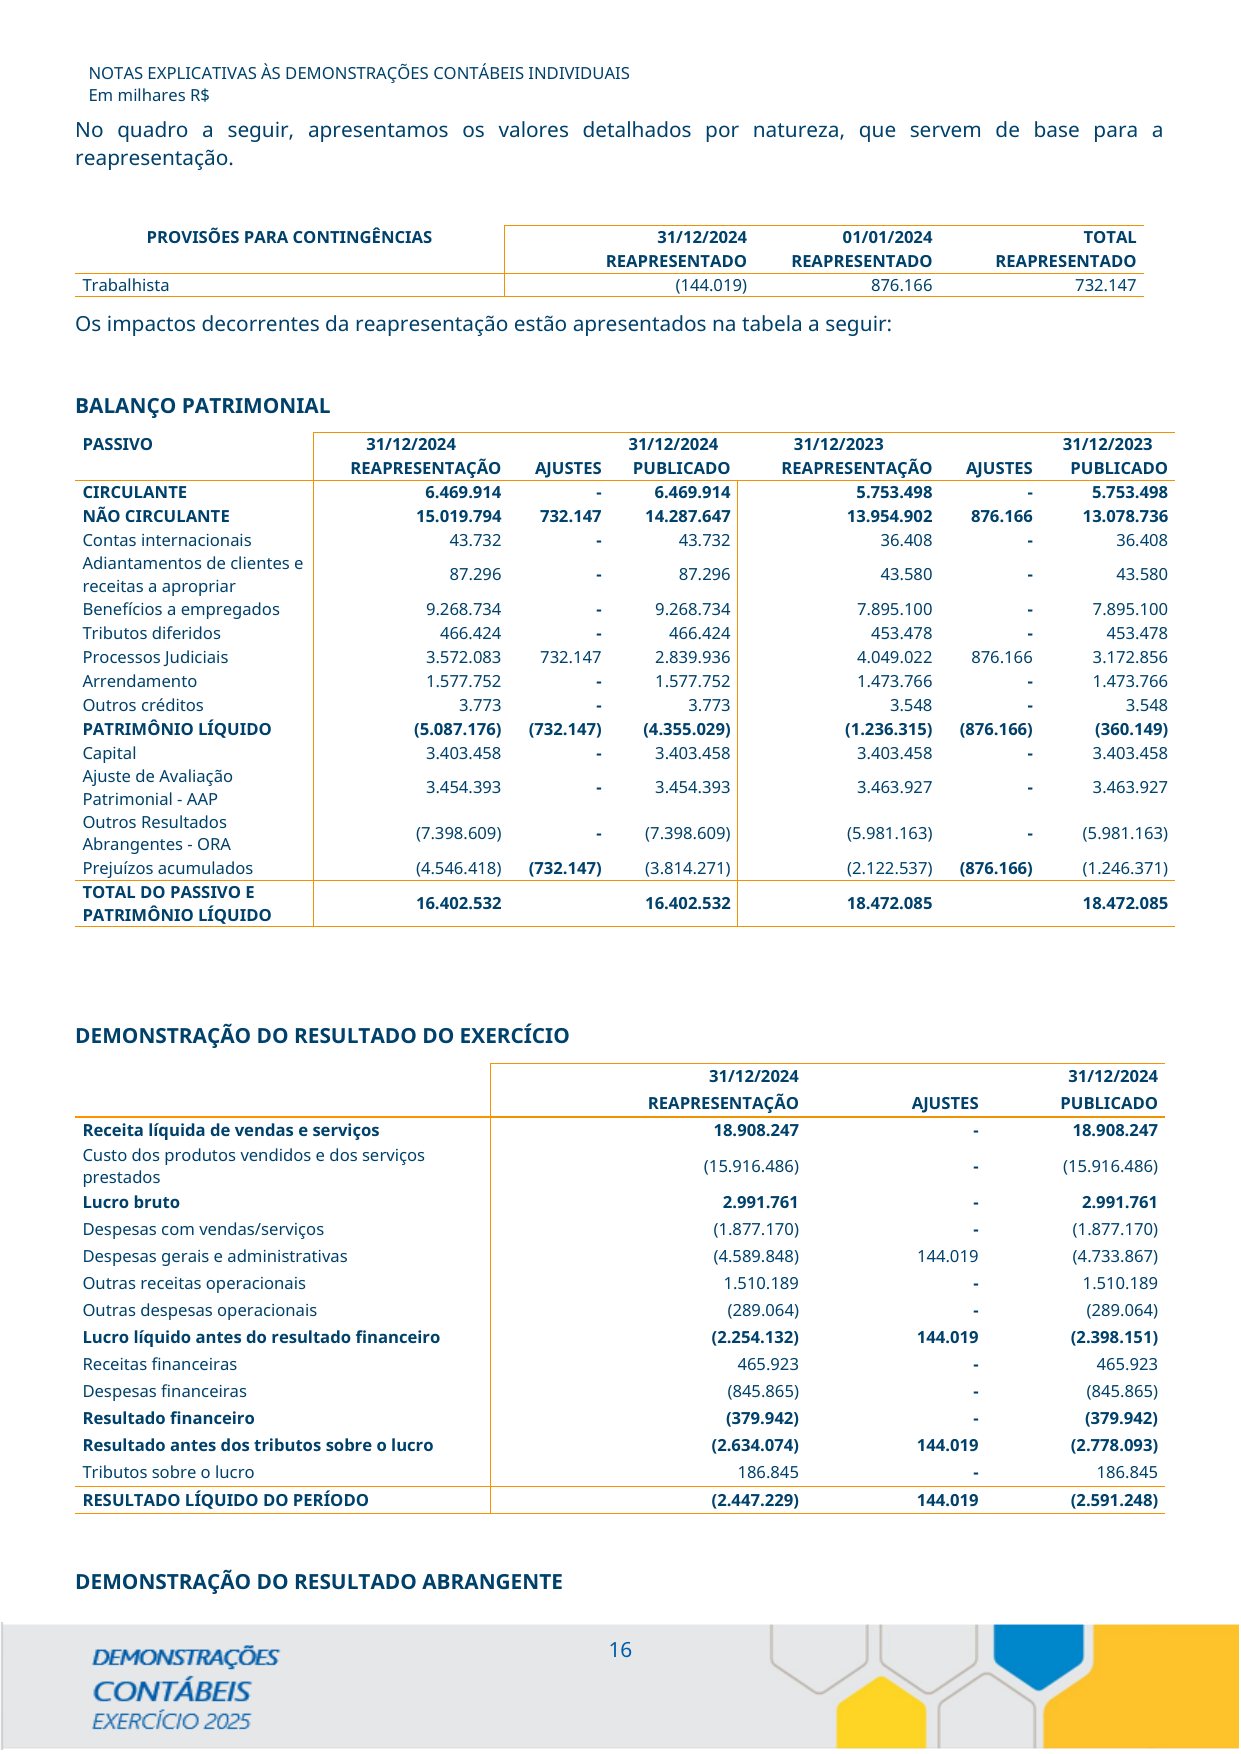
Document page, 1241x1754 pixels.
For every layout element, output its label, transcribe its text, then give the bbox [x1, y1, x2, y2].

table_cell REAPRESENTAÇÃO [738, 456, 939, 480]
table_cell REAPRESENTADO [940, 249, 1144, 272]
table_cell 453.478 [738, 621, 939, 645]
table_cell 186.845 [491, 1459, 806, 1486]
table_cell 7.895.100 [738, 597, 939, 621]
table_cell - [806, 1378, 986, 1404]
table_cell 2.839.936 [609, 645, 737, 669]
table_cell CIRCULANTE [75, 481, 313, 504]
table_cell Resultado antes dos tributos sobre o lucro [75, 1432, 490, 1458]
table_cell AJUSTES [806, 1089, 986, 1116]
table_cell 1.473.766 [738, 669, 939, 693]
table_cell 4.049.022 [738, 645, 939, 669]
table_cell 144.019 [806, 1432, 986, 1458]
table_cell 732.147 [940, 274, 1144, 296]
table_cell Lucro líquido antes do resultado financeiro [75, 1324, 490, 1351]
table_cell - [806, 1270, 986, 1297]
table_cell [75, 456, 313, 480]
table_cell - [806, 1189, 986, 1216]
table_cell Prejuízos acumulados [75, 856, 313, 879]
table_cell 3.403.458 [609, 741, 737, 765]
table_cell 732.147 [509, 504, 609, 528]
table_cell 14.287.647 [609, 504, 737, 528]
table_cell - [509, 528, 609, 552]
table_cell (379.942) [986, 1405, 1165, 1432]
table_cell (732.147) [509, 717, 609, 741]
table_cell (1.236.315) [738, 717, 939, 741]
table_cell Capital [75, 741, 313, 765]
table_cell 9.268.734 [314, 597, 509, 621]
table_header 31/12/2024 [491, 1064, 806, 1089]
table_cell (4.589.848) [491, 1243, 806, 1270]
table_cell 732.147 [509, 645, 609, 669]
table_cell (2.254.132) [491, 1324, 806, 1351]
table_cell (15.916.486) [986, 1143, 1165, 1189]
table_cell Adiantamentos de clientes e receitas a apropriar [75, 552, 313, 597]
table_cell 3.403.458 [1040, 741, 1175, 765]
table_cell (2.591.248) [986, 1487, 1165, 1512]
table_cell 7.895.100 [1040, 597, 1175, 621]
table_cell 36.408 [1040, 528, 1175, 552]
table_cell 144.019 [806, 1324, 986, 1351]
table_cell Outros Resultados Abrangentes - ORA [75, 810, 313, 856]
table_cell Tributos sobre o lucro [75, 1459, 490, 1486]
table_cell 3.463.927 [738, 765, 939, 810]
table_cell Benefícios a empregados [75, 597, 313, 621]
table_cell - [509, 552, 609, 597]
table_cell 43.732 [609, 528, 737, 552]
table_cell (1.877.170) [986, 1216, 1165, 1243]
table_cell 3.572.083 [314, 645, 509, 669]
table_cell Arrendamento [75, 669, 313, 693]
table_cell Contas internacionais [75, 528, 313, 552]
table_cell - [940, 552, 1040, 597]
table_cell 3.773 [314, 693, 509, 717]
table_cell (732.147) [509, 856, 609, 879]
table_cell - [940, 528, 1040, 552]
table_cell PUBLICADO [1040, 456, 1175, 480]
table_cell 13.954.902 [738, 504, 939, 528]
table_cell Outros créditos [75, 693, 313, 717]
table_cell [509, 881, 609, 926]
table_cell 6.469.914 [609, 481, 737, 504]
table_cell 16.402.532 [314, 881, 509, 926]
table_cell 18.908.247 [986, 1118, 1165, 1143]
table_cell Trabalhista [75, 274, 504, 296]
table_cell REAPRESENTAÇÃO [314, 456, 509, 480]
table_cell 2.991.761 [986, 1189, 1165, 1216]
table_cell - [509, 693, 609, 717]
table_cell - [806, 1143, 986, 1189]
table_header 31/12/2024 [986, 1064, 1165, 1089]
table_cell AJUSTES [940, 456, 1040, 480]
table_cell - [509, 741, 609, 765]
table_cell - [940, 669, 1040, 693]
table_cell REAPRESENTAÇÃO [491, 1089, 806, 1116]
table_cell 144.019 [806, 1243, 986, 1270]
table_cell Despesas com vendas/serviços [75, 1216, 490, 1243]
table_cell 5.753.498 [1040, 481, 1175, 504]
table_cell - [509, 481, 609, 504]
table_cell (289.064) [986, 1297, 1165, 1324]
table_cell (1.246.371) [1040, 856, 1175, 879]
table_cell 3.403.458 [738, 741, 939, 765]
table_cell NÃO CIRCULANTE [75, 504, 313, 528]
table_cell 3.773 [609, 693, 737, 717]
table_cell (3.814.271) [609, 856, 737, 879]
text Os impactos decorrentes da reapresentação estão apresentados na tabela a seguir: [75, 309, 1165, 337]
table_cell Despesas gerais e administrativas [75, 1243, 490, 1270]
table_cell (15.916.486) [491, 1143, 806, 1189]
table_cell 18.472.085 [738, 881, 939, 926]
table_cell (876.166) [940, 856, 1040, 879]
table_header 31/12/2024 [314, 433, 509, 456]
table_cell (2.122.537) [738, 856, 939, 879]
table_cell 1.577.752 [314, 669, 509, 693]
table_header PASSIVO [75, 432, 313, 456]
table_cell [75, 1089, 490, 1116]
table_cell 3.403.458 [314, 741, 509, 765]
table_cell - [509, 669, 609, 693]
table_cell TOTAL DO PASSIVO E PATRIMÔNIO LÍQUIDO [75, 881, 313, 926]
table_cell Ajuste de Avaliação Patrimonial - AAP [75, 765, 313, 810]
table_cell 15.019.794 [314, 504, 509, 528]
table_cell 465.923 [491, 1351, 806, 1378]
table_cell 1.510.189 [491, 1270, 806, 1297]
table_cell (379.942) [491, 1405, 806, 1432]
table_cell - [806, 1405, 986, 1432]
table_cell - [806, 1118, 986, 1143]
table_cell - [940, 597, 1040, 621]
table_cell [75, 249, 504, 272]
table_cell - [509, 810, 609, 856]
table_cell 1.473.766 [1040, 669, 1175, 693]
table_cell (2.634.074) [491, 1432, 806, 1458]
table_cell (5.981.163) [738, 810, 939, 856]
table_cell REAPRESENTADO [505, 249, 754, 272]
table_cell (2.447.229) [491, 1487, 806, 1512]
table_cell Receitas financeiras [75, 1351, 490, 1378]
table_cell 87.296 [609, 552, 737, 597]
table_cell 1.577.752 [609, 669, 737, 693]
table_cell 3.548 [738, 693, 939, 717]
table_header 31/12/2023 [1040, 433, 1175, 456]
table_cell 466.424 [314, 621, 509, 645]
table_cell (2.398.151) [986, 1324, 1165, 1351]
table_cell - [806, 1297, 986, 1324]
table_cell (845.865) [491, 1378, 806, 1404]
table_cell Outras despesas operacionais [75, 1297, 490, 1324]
table_cell - [940, 693, 1040, 717]
table_cell (4.355.029) [609, 717, 737, 741]
table_header [940, 433, 1040, 456]
table_cell Receita líquida de vendas e serviços [75, 1118, 490, 1143]
table_cell 6.469.914 [314, 481, 509, 504]
text No quadro a seguir, apresentamos os valores detalhados por natureza, que servem de base para a reapresentação. [75, 115, 1165, 172]
table_cell (360.149) [1040, 717, 1175, 741]
table_cell 465.923 [986, 1351, 1165, 1378]
table_cell 144.019 [806, 1487, 986, 1512]
table_cell PUBLICADO [986, 1089, 1165, 1116]
table_cell 43.580 [738, 552, 939, 597]
table_cell Custo dos produtos vendidos e dos serviços prestados [75, 1143, 490, 1189]
table_cell - [509, 597, 609, 621]
table_cell (5.087.176) [314, 717, 509, 741]
table_cell PATRIMÔNIO LÍQUIDO [75, 717, 313, 741]
table_header PROVISÕES PARA CONTINGÊNCIAS [75, 225, 504, 249]
table_cell 186.845 [986, 1459, 1165, 1486]
table_cell PUBLICADO [609, 456, 738, 480]
table_cell - [806, 1459, 986, 1486]
table_cell 5.753.498 [738, 481, 939, 504]
table_cell 43.580 [1040, 552, 1175, 597]
table_cell 43.732 [314, 528, 509, 552]
table_cell 16.402.532 [609, 881, 737, 926]
table_cell AJUSTES [509, 456, 609, 480]
table_cell RESULTADO LÍQUIDO DO PERÍODO [75, 1487, 490, 1512]
table_cell (5.981.163) [1040, 810, 1175, 856]
table_cell (7.398.609) [314, 810, 509, 856]
text DEMONSTRAÇÃO DO RESULTADO DO EXERCÍCIO [75, 1021, 1165, 1050]
table_header TOTAL [940, 226, 1144, 249]
table_cell 13.078.736 [1040, 504, 1175, 528]
table_cell 1.510.189 [986, 1270, 1165, 1297]
table_header [75, 1063, 490, 1089]
table_cell Outras receitas operacionais [75, 1270, 490, 1297]
table_header 01/01/2024 [754, 226, 940, 249]
table_cell Despesas financeiras [75, 1378, 490, 1404]
table_cell (1.877.170) [491, 1216, 806, 1243]
table_cell Tributos diferidos [75, 621, 313, 645]
table_cell - [940, 621, 1040, 645]
table_cell - [940, 481, 1040, 504]
table_cell - [509, 765, 609, 810]
table_cell (876.166) [940, 717, 1040, 741]
table_cell 453.478 [1040, 621, 1175, 645]
table_cell - [940, 741, 1040, 765]
table_cell 876.166 [940, 504, 1040, 528]
table_cell 9.268.734 [609, 597, 737, 621]
table_cell 3.463.927 [1040, 765, 1175, 810]
table_cell - [940, 810, 1040, 856]
table_cell Resultado financeiro [75, 1405, 490, 1432]
table_cell 3.548 [1040, 693, 1175, 717]
table_header 31/12/2024 [609, 433, 738, 456]
table_cell Processos Judiciais [75, 645, 313, 669]
table_cell 87.296 [314, 552, 509, 597]
table_cell (4.733.867) [986, 1243, 1165, 1270]
text BALANÇO PATRIMONIAL [75, 391, 1165, 419]
table_cell 876.166 [940, 645, 1040, 669]
table_cell 36.408 [738, 528, 939, 552]
table_cell (144.019) [505, 274, 754, 296]
table_cell 2.991.761 [491, 1189, 806, 1216]
table_cell 466.424 [609, 621, 737, 645]
table_header 31/12/2023 [738, 433, 939, 456]
table_header [806, 1064, 986, 1089]
picture [0, 1622, 1239, 1750]
table_cell [940, 881, 1040, 926]
table_cell Lucro bruto [75, 1189, 490, 1216]
table_cell (7.398.609) [609, 810, 737, 856]
table_cell - [509, 621, 609, 645]
table_cell (4.546.418) [314, 856, 509, 879]
table_cell 876.166 [754, 274, 940, 296]
table_cell 3.454.393 [609, 765, 737, 810]
table_cell (289.064) [491, 1297, 806, 1324]
table_cell 3.172.856 [1040, 645, 1175, 669]
table_cell (845.865) [986, 1378, 1165, 1404]
text DEMONSTRAÇÃO DO RESULTADO ABRANGENTE [75, 1567, 1165, 1595]
table_cell 18.472.085 [1040, 881, 1175, 926]
table_cell - [806, 1351, 986, 1378]
table_header 31/12/2024 [505, 226, 754, 249]
table_cell (2.778.093) [986, 1432, 1165, 1458]
table_cell - [940, 765, 1040, 810]
table_cell REAPRESENTADO [754, 249, 940, 272]
table_cell - [806, 1216, 986, 1243]
table_header [509, 433, 609, 456]
table_cell 3.454.393 [314, 765, 509, 810]
table_cell 18.908.247 [491, 1118, 806, 1143]
